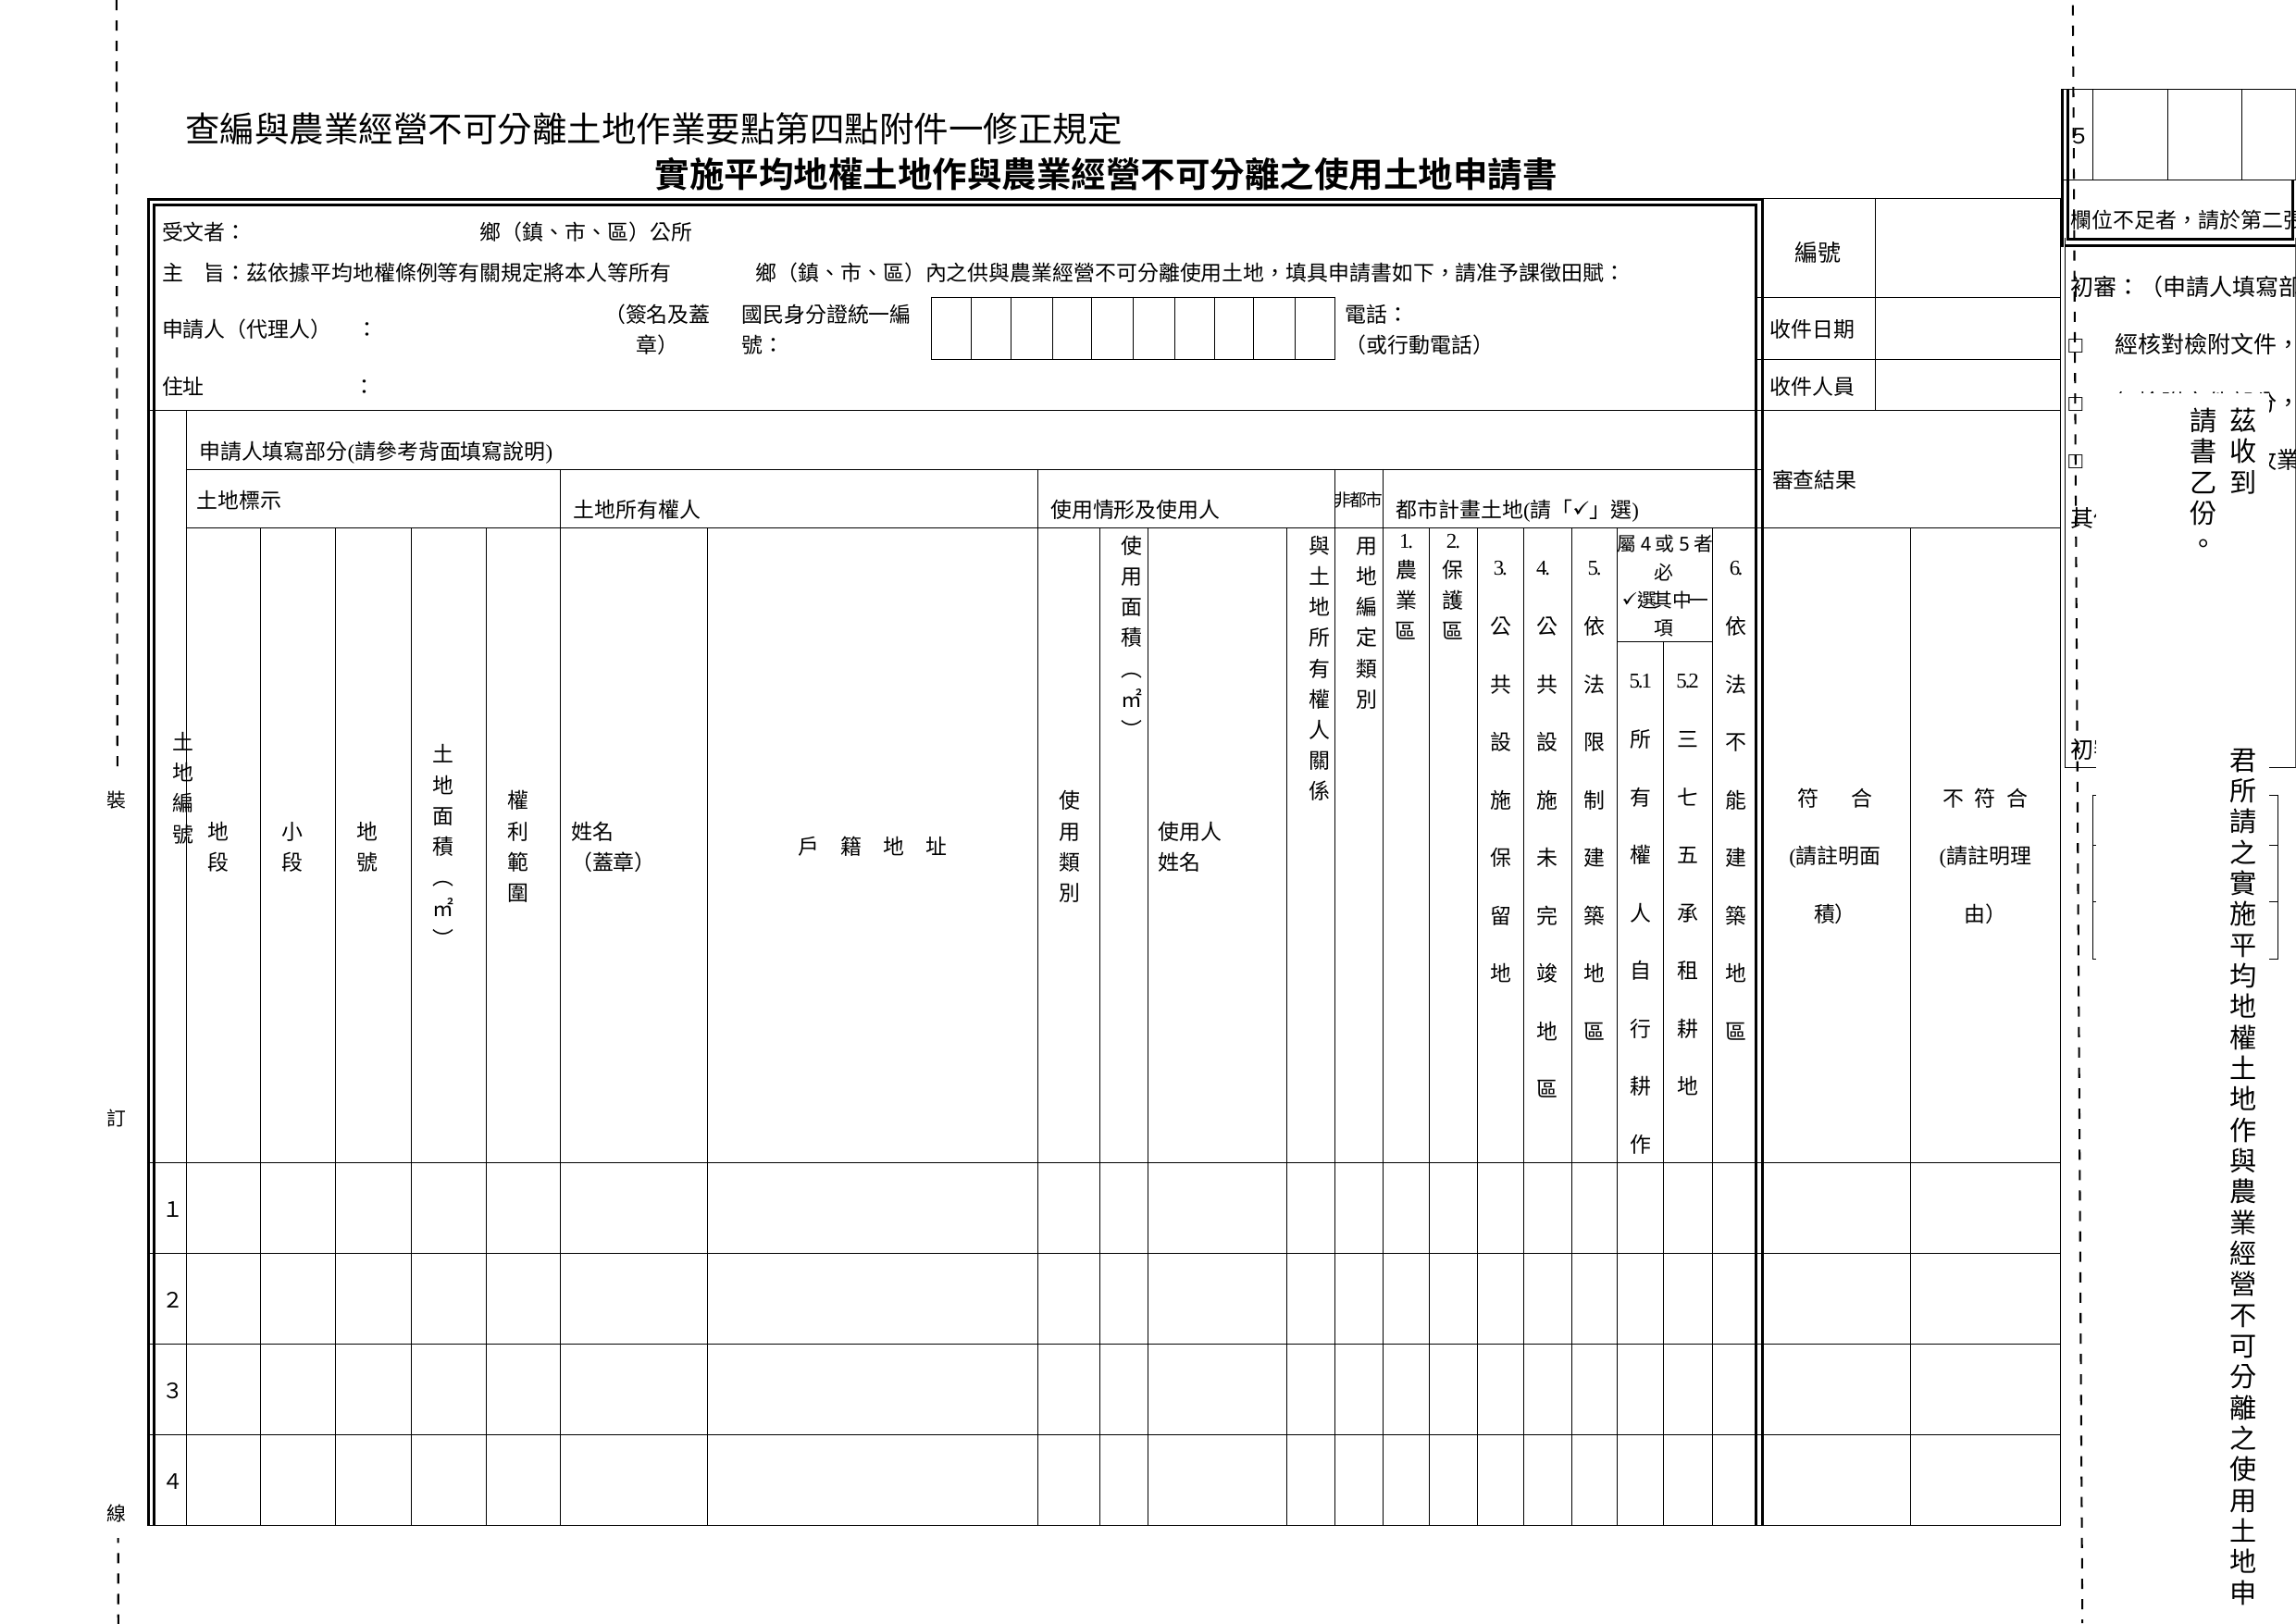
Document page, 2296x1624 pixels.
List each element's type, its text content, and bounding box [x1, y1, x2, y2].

table_cell 土地編號 [68, 775, 137, 1538]
table_cell [1524, 1163, 1571, 1253]
table_cell [261, 1435, 335, 1525]
table_cell 住址 [155, 359, 354, 410]
table_cell [1911, 1345, 2060, 1434]
table_cell [1618, 1345, 1663, 1434]
table_cell [932, 298, 971, 359]
table_cell [2269, 902, 2277, 959]
table_cell 1. 農業區 [1384, 528, 1429, 1162]
table_cell [972, 298, 1011, 359]
table_cell [2093, 90, 2167, 180]
table_cell [1287, 1163, 1334, 1253]
table_cell 姓名 （蓋章） [561, 528, 707, 1162]
table_cell [1572, 1163, 1617, 1253]
table_cell [336, 1345, 411, 1434]
table_cell [1335, 1345, 1383, 1434]
table_cell [1430, 1254, 1477, 1344]
table_cell 土地標示 [187, 470, 560, 527]
table_cell [1100, 1163, 1148, 1253]
table_cell [2242, 90, 2295, 180]
table_cell [2269, 846, 2277, 901]
table_cell [1148, 1345, 1286, 1434]
table_cell 戶 籍 地 址 [708, 528, 1037, 1162]
table_cell ４ [155, 1435, 186, 1525]
table_cell 2. 保護區 [1430, 528, 1477, 1162]
table_cell [1148, 1163, 1286, 1253]
table_cell 小段 [261, 528, 335, 1162]
table_cell 符 合 (請註明面積） [1764, 528, 1910, 1162]
table_cell [1876, 360, 2060, 410]
table_cell [561, 1435, 707, 1525]
table_cell [708, 1435, 1037, 1525]
table_cell [1175, 298, 1214, 359]
table_cell [1764, 1163, 1910, 1253]
table_cell 收件日期 [1764, 298, 1875, 359]
table_cell [561, 1345, 707, 1434]
table_cell [1911, 1254, 2060, 1344]
table_cell [187, 1435, 260, 1525]
table_header [2269, 796, 2277, 845]
text 茲收到 君所請之實施平均地權土地作與農業經營不可分離之使用土地申請書乙份。 [2184, 407, 2263, 1609]
table_cell [1618, 1254, 1663, 1344]
table_cell [1254, 298, 1295, 359]
table_cell [561, 1163, 707, 1253]
table_cell [561, 1254, 707, 1344]
table_cell [412, 1254, 486, 1344]
table_cell [1618, 1435, 1663, 1525]
table_cell [336, 1254, 411, 1344]
table_cell 都市計畫土地(請「」選) [1384, 470, 1755, 527]
table_cell ： [354, 297, 573, 359]
table_cell 用地編定類別 [1335, 528, 1383, 1162]
table_cell 5. 依法限制建築地區 [1572, 528, 1617, 1162]
table_cell [1296, 298, 1334, 359]
table_cell [261, 1254, 335, 1344]
table_cell 收件人員 [1764, 360, 1875, 410]
table_cell [1764, 1435, 1910, 1525]
table_cell 屬4或5者必 選其中一項 [1618, 528, 1712, 640]
table_cell [1287, 1435, 1334, 1525]
text 查編與農業經營不可分離土地作業要點第四點附件一修正規定 [164, 89, 2059, 146]
table_cell １ [155, 1163, 186, 1253]
table_cell [1384, 1163, 1429, 1253]
table_cell [187, 1254, 260, 1344]
table_cell [1478, 1435, 1523, 1525]
table_cell [1215, 298, 1253, 359]
table_cell [1764, 1345, 1910, 1434]
table_cell [261, 1163, 335, 1253]
table_cell 4.公共設施未完竣地區 [1524, 528, 1571, 1162]
table_cell [412, 1163, 486, 1253]
table_cell 6. 依法不能建築地區 [1713, 528, 1755, 1162]
table_cell [1011, 298, 1052, 359]
table_cell 使用面積︵㎡︶ [1100, 528, 1148, 1162]
table_cell 國民身分證統一編號： [741, 297, 931, 359]
table_cell [1038, 1163, 1099, 1253]
table_cell [1335, 1254, 1383, 1344]
table_cell [336, 1163, 411, 1253]
table_cell ５ [2069, 90, 2092, 180]
table_cell [1664, 1435, 1712, 1525]
table_cell [1713, 1163, 1755, 1253]
table_cell [487, 1345, 560, 1434]
table_cell 土地所有權人 [561, 470, 1037, 527]
table_cell [1384, 1435, 1429, 1525]
table_cell [187, 1163, 260, 1253]
table_cell [1384, 1345, 1429, 1434]
table_cell [1572, 1345, 1617, 1434]
table_cell [1572, 1254, 1617, 1344]
table_cell 使用人 姓名 [1148, 528, 1286, 1162]
table_cell 初審：（申請人填寫部份及相關檢附文件書面審查） 經核對檢附文件，資料填寫無誤 無檢附文件部分，經會辦相關單位書面審查符實 申請人農林漁牧業經營規模符合農林漁牧業普查標準 其他意見： 初審人員： [2066, 247, 2295, 767]
table_cell [1478, 1345, 1523, 1434]
table_cell 土地面積︵㎡︶ [412, 528, 486, 1162]
table_cell [1335, 1163, 1383, 1253]
table_cell [708, 1254, 1037, 1344]
table_cell [187, 1345, 260, 1434]
table_cell [487, 1163, 560, 1253]
table_cell [1764, 1254, 1910, 1344]
table_cell [1664, 1254, 1712, 1344]
table_cell [1618, 1163, 1663, 1253]
table_cell [1430, 1345, 1477, 1434]
table_cell [708, 1345, 1037, 1434]
table_cell [1430, 1163, 1477, 1253]
table_cell [336, 1435, 411, 1525]
table_cell [708, 1163, 1037, 1253]
table_cell [1572, 1435, 1617, 1525]
table_cell [1430, 1435, 1477, 1525]
table_cell ３ [155, 1345, 186, 1434]
table_cell [1148, 1254, 1286, 1344]
table_cell [1713, 1345, 1755, 1434]
table_cell [1287, 1254, 1334, 1344]
table_cell 權利範圍 [487, 528, 560, 1162]
table_cell [1038, 1345, 1099, 1434]
table_cell [487, 1254, 560, 1344]
table_cell [1100, 1345, 1148, 1434]
table_cell 使用情形及使用人 [1038, 470, 1334, 527]
table_cell [1092, 298, 1133, 359]
table_cell [1911, 1163, 2060, 1253]
table_cell （簽名及蓋章） [573, 297, 741, 359]
table_cell [1524, 1345, 1571, 1434]
table_cell [1384, 1254, 1429, 1344]
table_cell [1664, 1163, 1712, 1253]
table_cell [1713, 1435, 1755, 1525]
table_cell 非都市 [1335, 470, 1383, 527]
table_cell 與土地所有權人關係 [1287, 528, 1334, 1162]
table_cell [1713, 1254, 1755, 1344]
table_cell [1911, 1435, 2060, 1525]
table_cell 不 符 合 (請註明理由） [1911, 528, 2060, 1162]
table_cell [1038, 1435, 1099, 1525]
table_cell 欄位不足者，請於第二張申請書續填，並請依左方裝訂線裝訂成冊後加蓋私章（代替騎縫章） [2069, 180, 2291, 238]
table_cell [1134, 298, 1174, 359]
table_cell 使用類別 [1038, 528, 1099, 1162]
table_header 實施平均地權土地作與農業經營不可分離之使用土地申請書 [152, 146, 2060, 197]
table_cell 編號 [1764, 199, 1875, 297]
table_cell 土地編號 [155, 411, 186, 1162]
table_cell [1478, 1254, 1523, 1344]
table_cell 5.1 所有權人自行耕作 [1618, 642, 1663, 1162]
table_cell [2168, 90, 2241, 180]
table_cell [487, 1435, 560, 1525]
table_cell [1664, 1345, 1712, 1434]
table_cell [1100, 1435, 1148, 1525]
table_cell [1038, 1254, 1099, 1344]
table_cell [1148, 1435, 1286, 1525]
table_cell 申請人（代理人） [155, 297, 354, 359]
table_cell [1053, 298, 1091, 359]
table_cell 電話： （或行動電話） [1335, 297, 1755, 359]
table_cell [1335, 1435, 1383, 1525]
table_cell 3. 公共設施保留地 [1478, 528, 1523, 1162]
table_cell [1478, 1163, 1523, 1253]
table_cell 申請人填寫部分(請參考背面填寫說明) [187, 411, 1755, 469]
table_cell [412, 1435, 486, 1525]
table_cell ： [354, 359, 1755, 410]
table_cell [1876, 199, 2060, 297]
table_cell [1876, 298, 2060, 359]
table_cell [1287, 1345, 1334, 1434]
table_cell 地段 [187, 528, 260, 1162]
table_cell [1524, 1254, 1571, 1344]
table_cell 審查結果 [1764, 411, 2060, 527]
table_cell 受文者： 鄉（鎮、市、區）公所 主 旨：茲依據平均地權條例等有關規定將本人等所有 鄉（鎮、市、區）內之供與農業經營不可分離使用土地，填具申請書如下，請准予課徵田賦： [152, 201, 1759, 297]
table_cell ２ [155, 1254, 186, 1344]
table_cell [412, 1345, 486, 1434]
table_cell [1100, 1254, 1148, 1344]
table_cell [1524, 1435, 1571, 1525]
table_cell 5.2三七五承租耕地 [1664, 642, 1712, 1162]
table_cell [261, 1345, 335, 1434]
table_cell 地號 [336, 528, 411, 1162]
